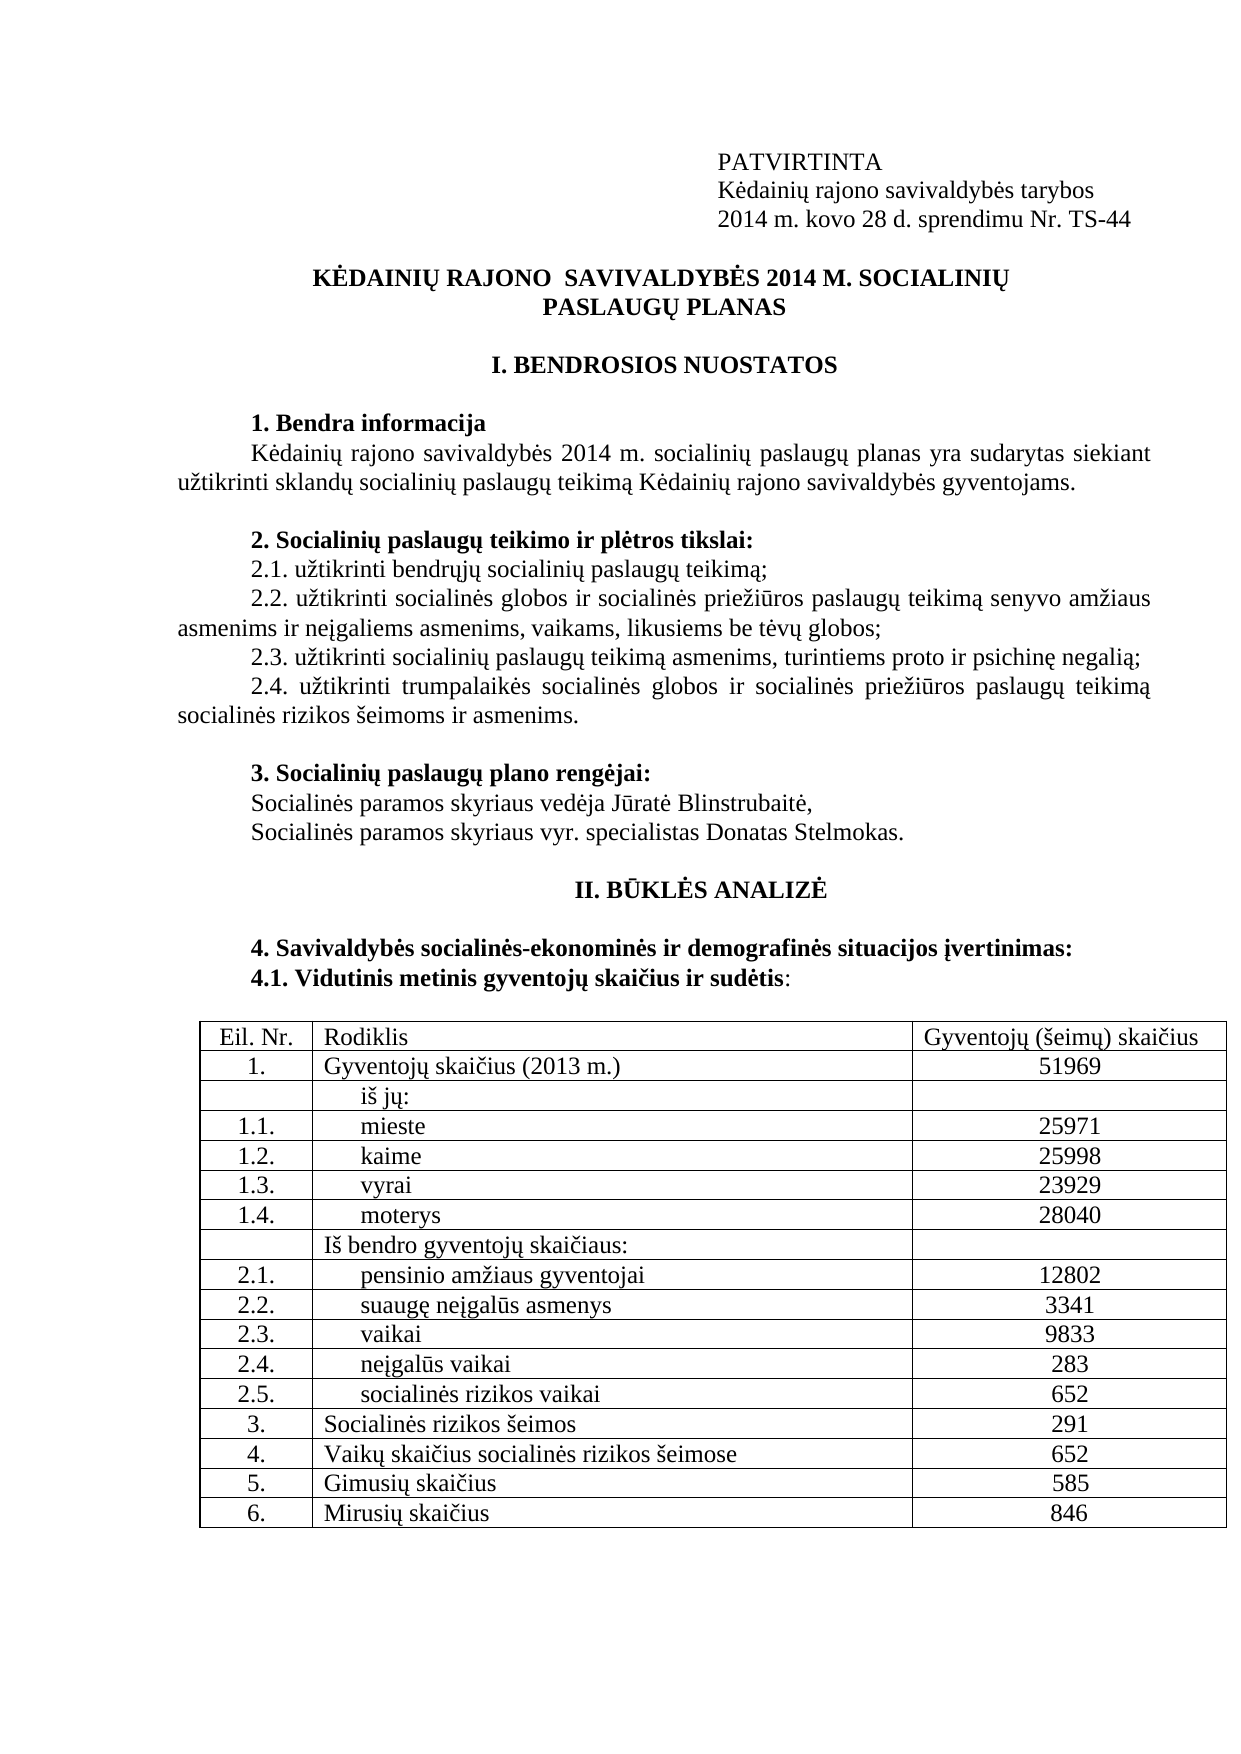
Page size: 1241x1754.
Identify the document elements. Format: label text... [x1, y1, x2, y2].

table_cell 51969 [913, 1051, 1226, 1080]
table_cell Mirusių skaičius [313, 1498, 912, 1527]
table_cell 25971 [913, 1111, 1226, 1140]
text 1. Bendra informacija [177, 408, 1152, 437]
table_cell 4. [201, 1439, 312, 1467]
table_cell Socialinės rizikos šeimos [313, 1409, 912, 1438]
table_cell 2.2. [201, 1290, 312, 1318]
table_cell 12802 [913, 1260, 1226, 1289]
table_cell 652 [913, 1439, 1226, 1467]
table_cell 1.2. [201, 1141, 312, 1169]
table_cell 2.1. [201, 1260, 312, 1289]
table_cell mieste [313, 1111, 912, 1140]
text 4. Savivaldybės socialinės-ekonominės ir demografinės situacijos įvertinimas: [177, 933, 1152, 962]
table_cell 1. [201, 1051, 312, 1080]
table_cell 3341 [913, 1290, 1226, 1318]
table_cell neįgalūs vaikai [313, 1349, 912, 1378]
table_cell suaugę neįgalūs asmenys [313, 1290, 912, 1318]
table_cell vyrai [313, 1171, 912, 1199]
table_cell 652 [913, 1379, 1226, 1408]
table_cell 2.3. [201, 1320, 312, 1348]
text II. BŪKLĖS ANALIZĖ [177, 875, 1152, 904]
table_cell 2.5. [201, 1379, 312, 1408]
table_cell Vaikų skaičius socialinės rizikos šeimose [313, 1439, 912, 1467]
table_cell 1.4. [201, 1200, 312, 1229]
text Kėdainių rajono savivaldybės 2014 m. socialinių paslaugų planas yra sudarytas siekiant užtikrinti sklandų socialinių paslaugų teikimą Kėdainių rajono savivaldybės gyventojams. [177, 437, 1152, 496]
text PASLAUGŲ PLANAS [177, 291, 1152, 321]
table_cell 25998 [913, 1141, 1226, 1169]
table_cell 6. [201, 1498, 312, 1527]
text I. BENDROSIOS NUOSTATOS [177, 350, 1152, 379]
table_header [732, 233, 1220, 262]
table_cell 1.1. [201, 1111, 312, 1140]
table_cell Gyventojų skaičius (2013 m.) [313, 1051, 912, 1080]
table_cell vaikai [313, 1320, 912, 1348]
table_cell [201, 1230, 312, 1259]
text PATVIRTINTA [582, 147, 1152, 176]
table_cell [913, 1081, 1226, 1110]
table_cell 1.3. [201, 1171, 312, 1199]
table_cell 585 [913, 1469, 1226, 1497]
table_header Eil. Nr. [201, 1022, 312, 1050]
table_cell 283 [913, 1349, 1226, 1378]
table_header Rodiklis [313, 1022, 912, 1050]
table_cell iš jų: [313, 1081, 912, 1110]
table_cell pensinio amžiaus gyventojai [313, 1260, 912, 1289]
text 4.1. Vidutinis metinis gyventojų skaičius ir sudėtis: [177, 962, 1152, 991]
table_cell Gimusių skaičius [313, 1469, 912, 1497]
table_cell 23929 [913, 1171, 1226, 1199]
text 2.4. užtikrinti trumpalaikės socialinės globos ir socialinės priežiūros paslaugų teikimą socialinės rizikos šeimoms ir asmenims. [177, 671, 1152, 729]
text 3. Socialinių paslaugų plano rengėjai: [177, 758, 1152, 787]
table_cell 291 [913, 1409, 1226, 1438]
text Socialinės paramos skyriaus vedėja Jūratė Blinstrubaitė, [177, 787, 1152, 816]
table_cell socialinės rizikos vaikai [313, 1379, 912, 1408]
table_header Gyventojų (šeimų) skaičius [913, 1022, 1226, 1050]
table_cell [201, 1081, 312, 1110]
table_cell Iš bendro gyventojų skaičiaus: [313, 1230, 912, 1259]
table_cell 2.4. [201, 1349, 312, 1378]
table_cell 28040 [913, 1200, 1226, 1229]
text 2.2. užtikrinti socialinės globos ir socialinės priežiūros paslaugų teikimą senyvo amžiaus asmenims ir neįgaliems asmenims, vaikams, likusiems be tėvų globos; [177, 583, 1152, 641]
table_header [179, 233, 732, 262]
text 2.3. užtikrinti socialinių paslaugų teikimą asmenims, turintiems proto ir psichinę negalią; [177, 641, 1152, 671]
table_cell moterys [313, 1200, 912, 1229]
text KĖDAINIŲ RAJONO SAVIVALDYBĖS 2014 M. SOCIALINIŲ [177, 262, 1152, 291]
table_cell 9833 [913, 1320, 1226, 1348]
table_cell [913, 1230, 1226, 1259]
text Kėdainių rajono savivaldybės tarybos [582, 176, 1152, 204]
table_cell kaime [313, 1141, 912, 1169]
text 2014 m. kovo 28 d. sprendimu Nr. TS-44 [582, 204, 1152, 233]
table_cell 3. [201, 1409, 312, 1438]
table_cell 5. [201, 1469, 312, 1497]
text Socialinės paramos skyriaus vyr. specialistas Donatas Stelmokas. [177, 816, 1152, 846]
table_cell 846 [913, 1498, 1226, 1527]
text 2. Socialinių paslaugų teikimo ir plėtros tikslai: [177, 525, 1152, 554]
text 2.1. užtikrinti bendrųjų socialinių paslaugų teikimą; [177, 554, 1152, 583]
